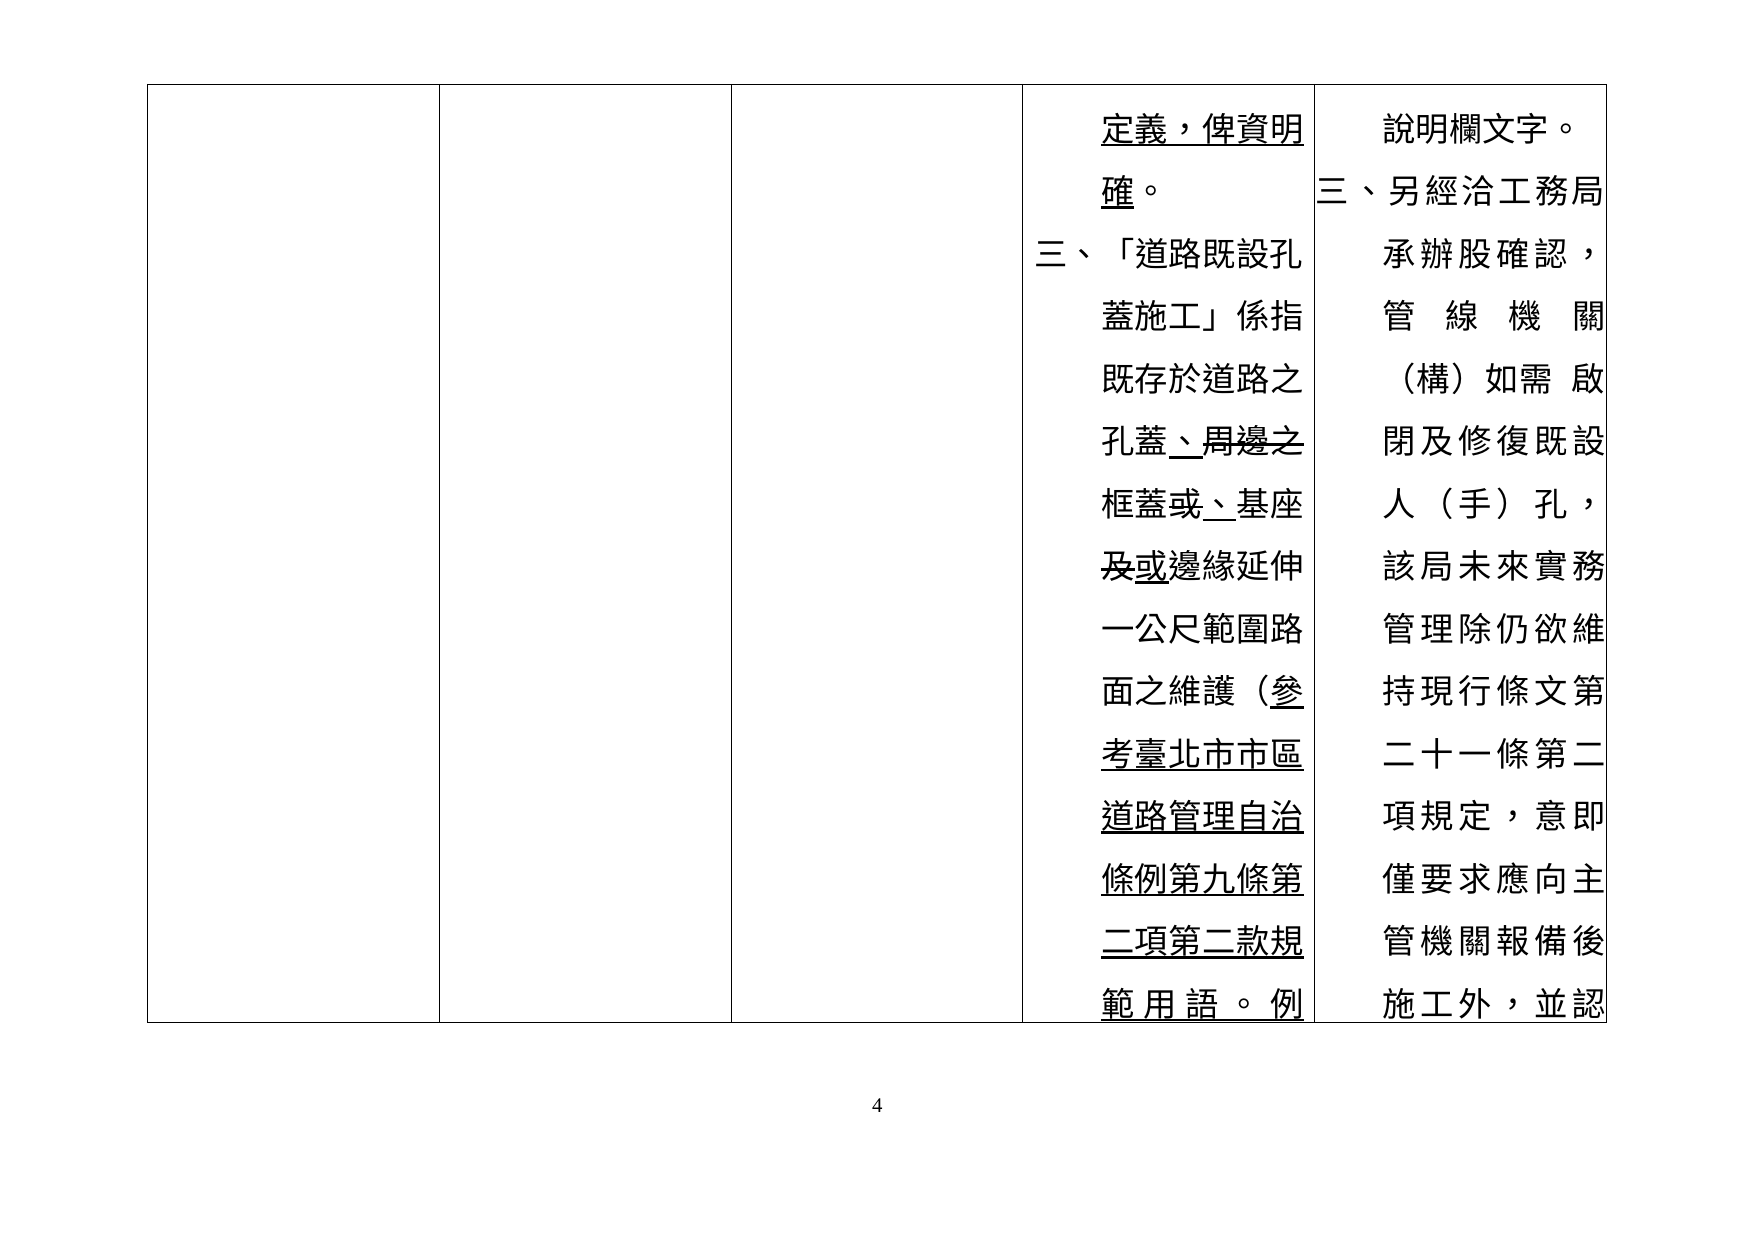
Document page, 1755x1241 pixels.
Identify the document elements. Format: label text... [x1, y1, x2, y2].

table_cell [440, 85, 731, 1022]
table_cell [148, 85, 439, 1022]
table_cell 說明欄文字。 三、另經洽工務局承辦股確認，管線機關（構）如需 啟閉及修復既設人（手）孔，該局未來實務管理除仍欲維持現行條文第二十一條第二項規定，意即僅要求應向主管機關報備後施工外，並認 [1315, 85, 1606, 1022]
table_cell 定義，俾資明確。 三、「道路既設孔蓋施工」係指既存於道路之孔蓋、周邊之框蓋或、基座及或邊緣延伸一公尺範圍路面之維護（參考臺北市市區道路管理自治條例第九條第二項第二款規範用語。例 [1023, 85, 1314, 1022]
table_cell [732, 85, 1022, 1022]
